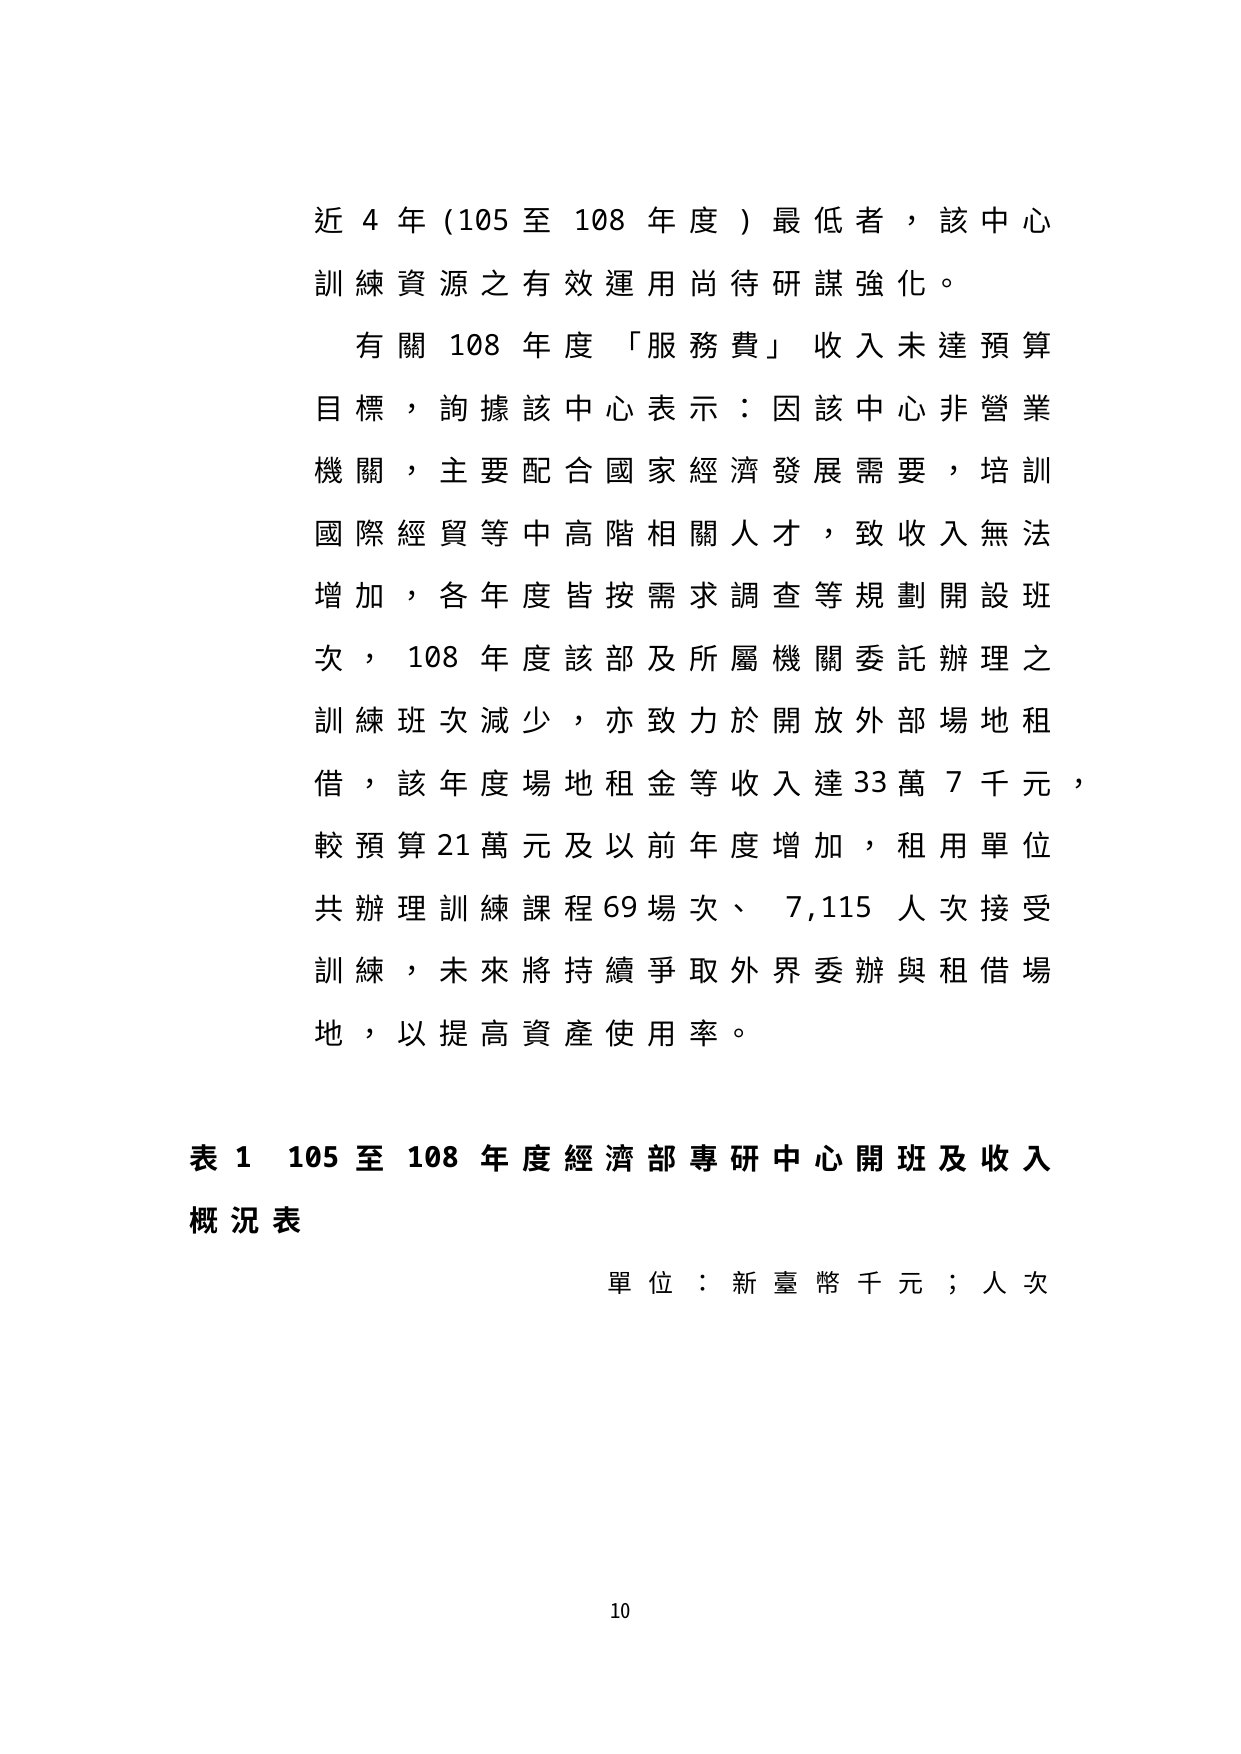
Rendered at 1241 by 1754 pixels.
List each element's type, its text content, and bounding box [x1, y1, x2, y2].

text 近4年(105至108年度)最低者，該中心訓練資源之有效運用尚待研謀強化。 [271, 177, 1058, 302]
text 表1 105至108年度經濟部專研中心開班及收入概況表 [183, 1115, 1058, 1240]
text 單位：新臺幣千元；人次 [183, 1240, 1057, 1302]
text 有關108年度「服務費」收入未達預算目標，詢據該中心表示：因該中心非營業機關，主要配合國家經濟發展需要，培訓國際經貿等中高階相關人才，致收入無法增加，各年度皆按需求調查等規劃開設班次，108年度該部及所屬機關委託辦理之訓練班次減少，亦致力於開放外部場地租借，該年度場地租金等收入達33萬7千元，較預算21萬元及以前年度增加，租用單位共辦理訓練課程69場次、7,115人次接受訓練，未來將持續爭取外界委辦與租借場地，以提高資產使用率。 [271, 302, 1058, 1052]
